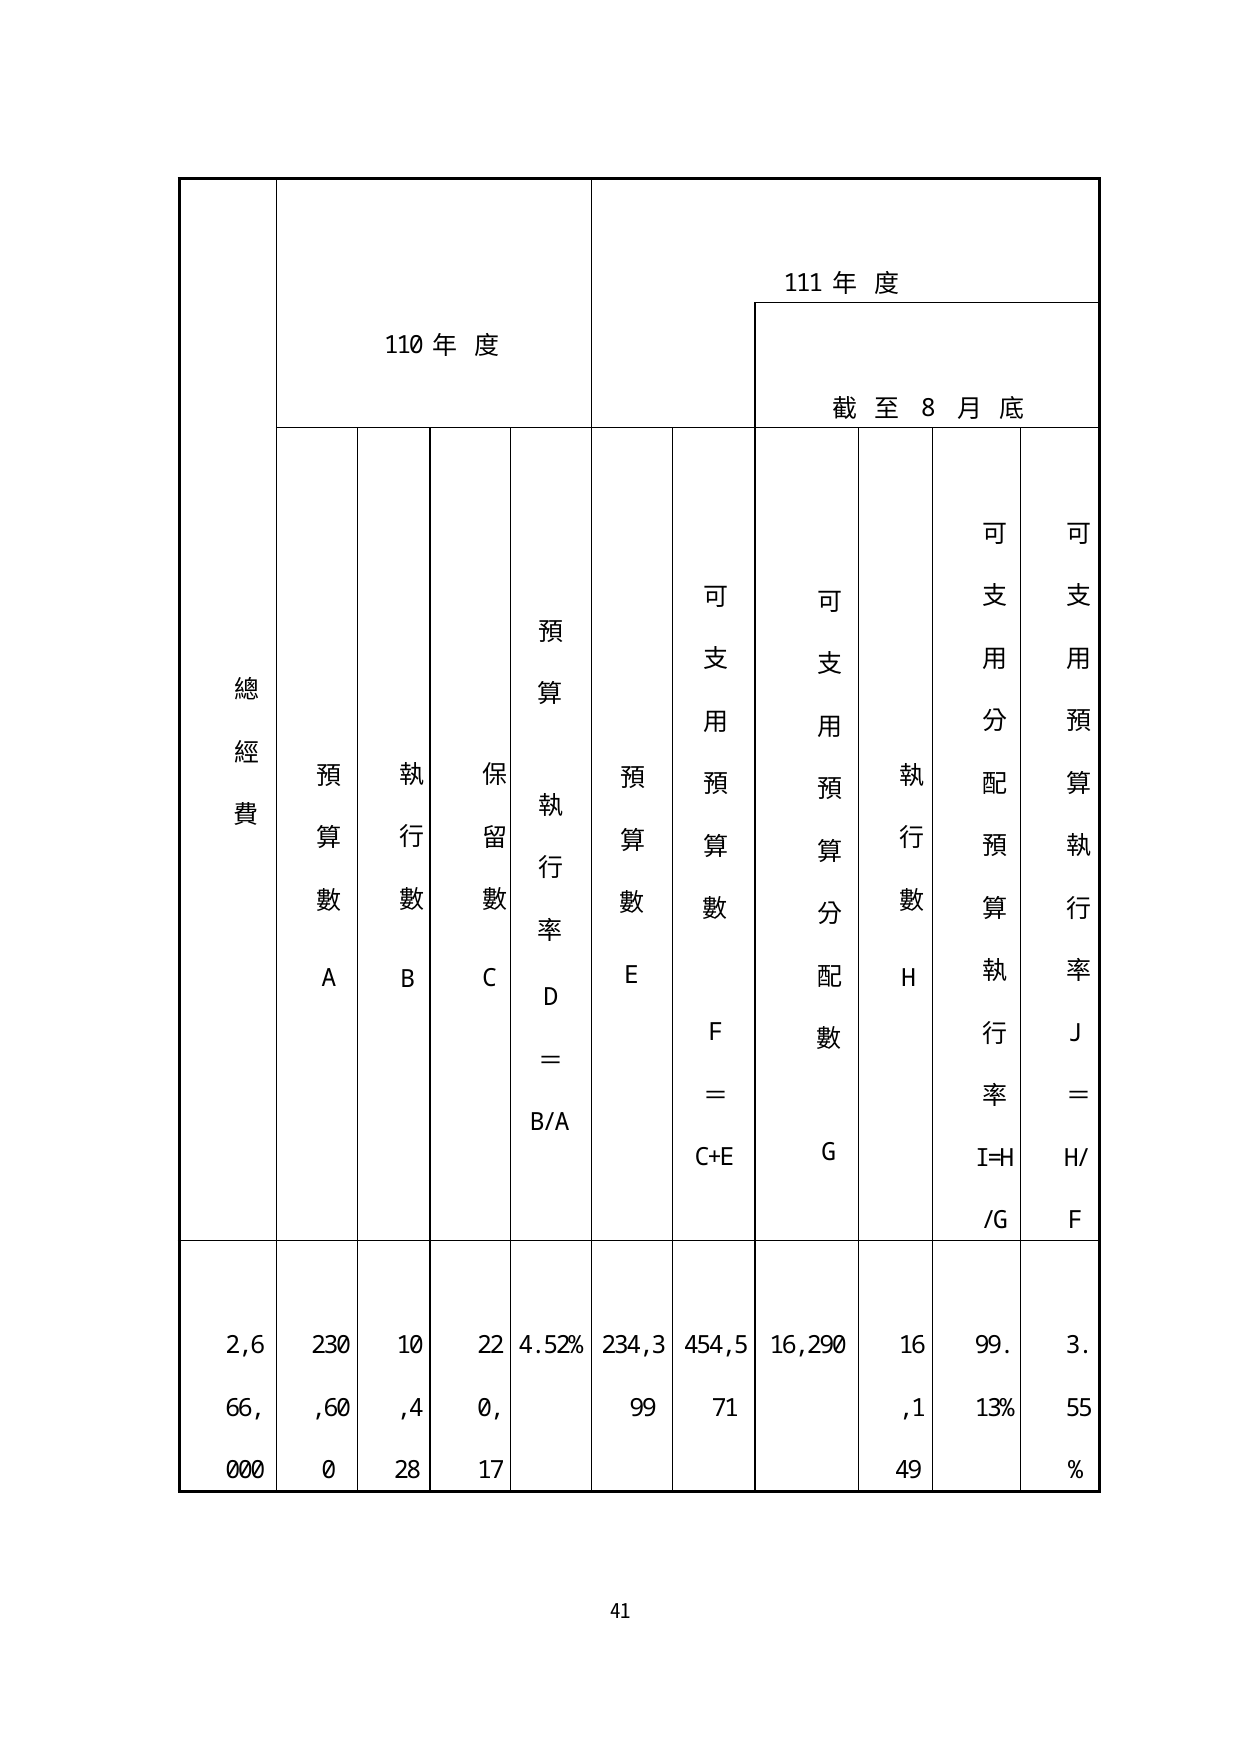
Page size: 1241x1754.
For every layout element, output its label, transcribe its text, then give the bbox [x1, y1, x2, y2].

table_cell 220,17 [431, 1241, 510, 1490]
table_cell 執行數 H [859, 428, 932, 1240]
table_header 110年度 [277, 180, 591, 427]
table_cell 2,666,000 [181, 1241, 276, 1490]
table_header 111年度 [592, 180, 1098, 302]
table_cell 234,399 [592, 1241, 672, 1490]
table_cell 截至8月底 [756, 303, 1098, 427]
table_cell 保留數 C [431, 428, 510, 1240]
table_cell 3.55% [1021, 1241, 1098, 1490]
table_header 總經費 [181, 180, 276, 1240]
table_cell 99.13% [933, 1241, 1020, 1490]
table_cell 454,571 [673, 1241, 754, 1490]
table_cell 16,149 [859, 1241, 932, 1490]
table_cell 可支用預算執行率 J＝H/F [1021, 428, 1098, 1240]
table_cell 可支用預算數 F＝C+E [673, 428, 754, 1240]
table_cell 可支用預算分配數 G [756, 428, 858, 1240]
table_cell 230,600 [277, 1241, 357, 1490]
table_cell [592, 302, 754, 427]
table_cell 16,290 [756, 1241, 858, 1490]
table_cell 10,428 [358, 1241, 429, 1490]
table_cell 可支用分配預算執行率 I=H/G [933, 428, 1020, 1240]
table_cell 預算數 E [592, 428, 672, 1240]
table_cell 4.52% [511, 1241, 591, 1490]
table_cell 預算數 A [277, 428, 357, 1240]
table_cell 預算 執行率 D＝B/A [511, 428, 591, 1240]
table_cell 執行數 B [358, 428, 429, 1240]
